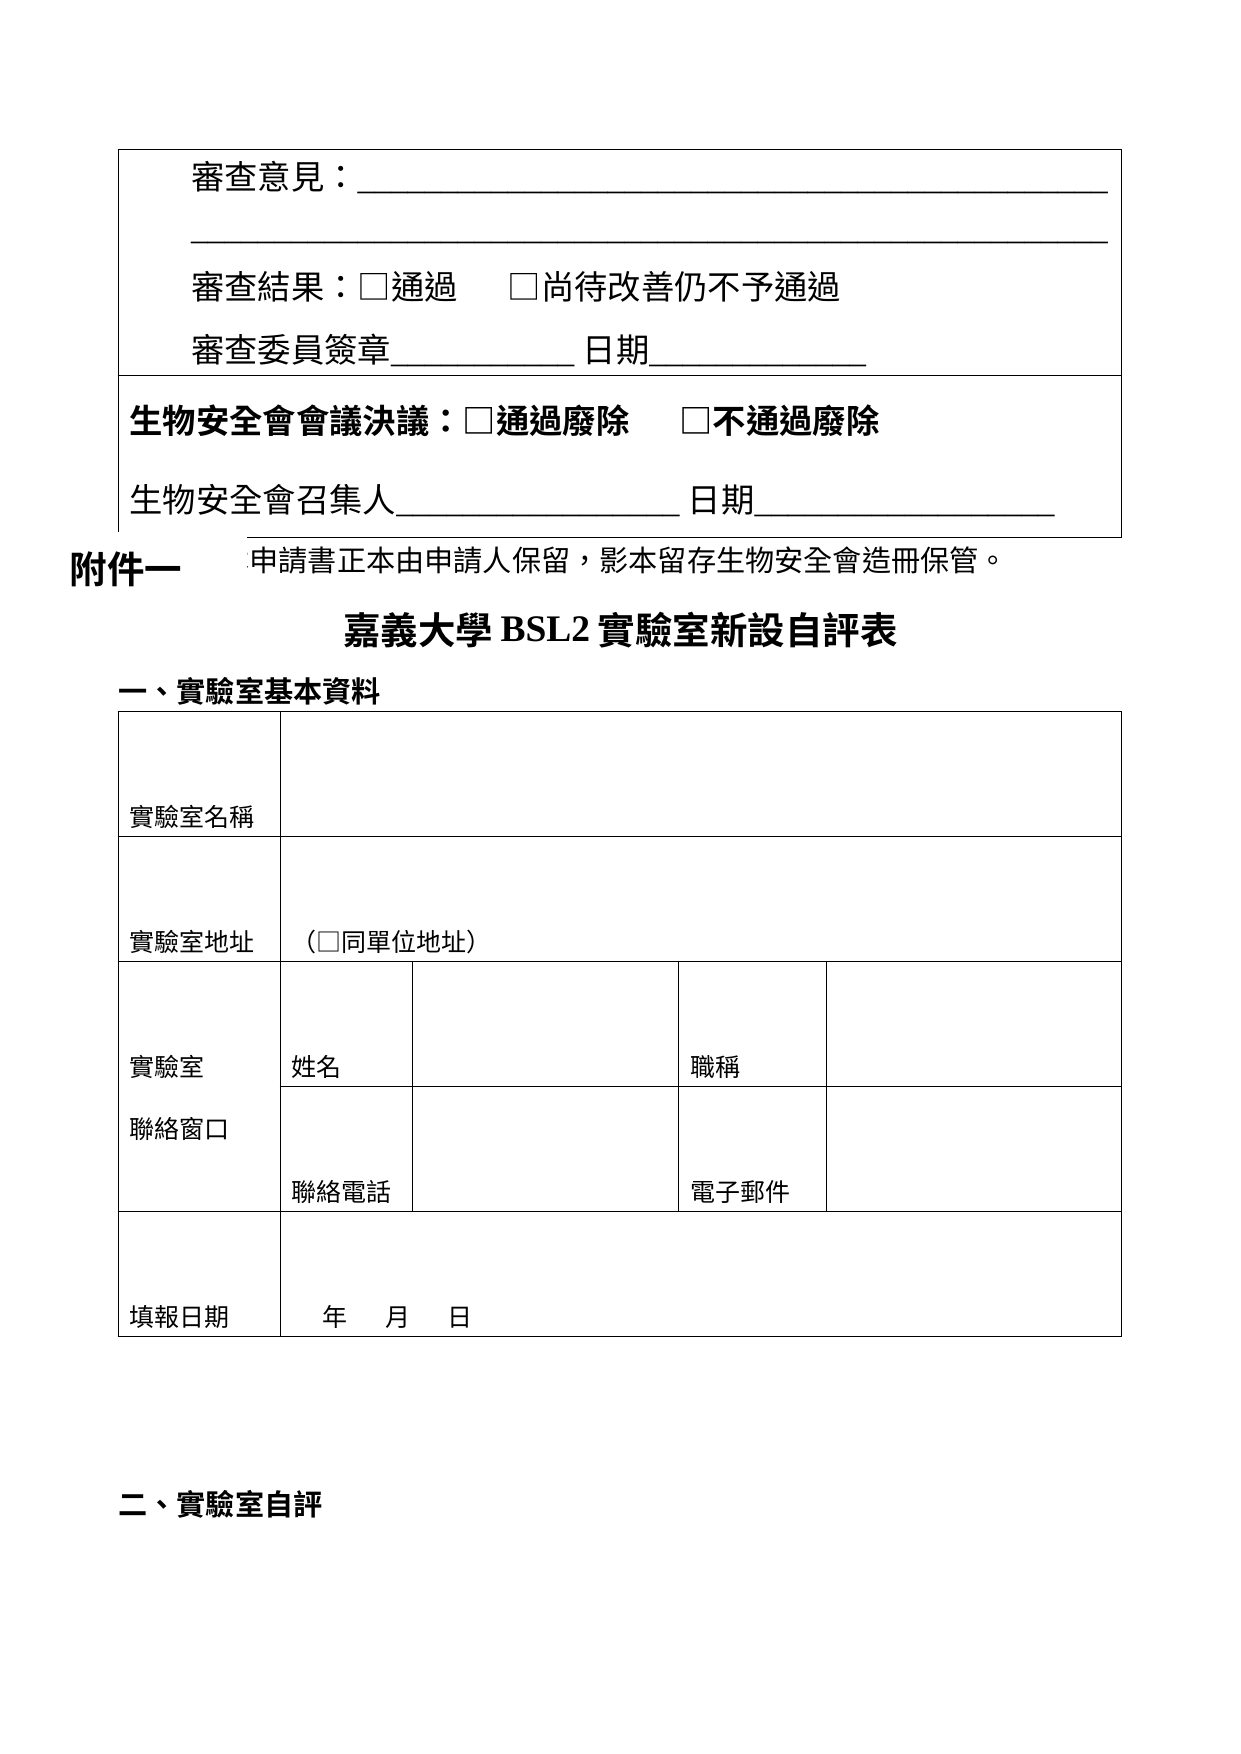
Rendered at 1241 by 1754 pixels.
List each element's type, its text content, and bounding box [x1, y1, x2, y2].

table_cell 實驗室地址 [119, 837, 280, 961]
table_header [281, 712, 1121, 836]
table_cell 聯絡電話 [281, 1087, 412, 1211]
table_cell 姓名 [281, 962, 412, 1086]
table_cell 電子郵件 [679, 1087, 826, 1211]
text 嘉義大學BSL2實驗室新設自評表 [54, 532, 1122, 648]
text 附件一 [69, 540, 232, 594]
table_cell （□同單位地址） [281, 837, 1121, 961]
table_cell 職稱 [679, 962, 826, 1086]
text 二、實驗室自評 [118, 1461, 1122, 1523]
table_cell 生物安全會會議決議：□通過廢除 □不通過廢除 生物安全會召集人_________________ 日期__________________ [119, 376, 1121, 537]
table_header 實驗室名稱 [119, 712, 280, 836]
table_cell 填報日期 [119, 1212, 280, 1336]
table_cell [827, 1087, 1121, 1211]
table_cell 審查意見：_____________________________________________ _______________________________________________________ 審查結果：□通過 □尚待改善仍不予通過 審查委員簽章___________ 日期_____________ [119, 150, 1121, 374]
text 備註： 本申請書正本由申請人保留，影本留存生物安全會造冊保管。 [247, 538, 1122, 580]
table_cell [413, 962, 678, 1086]
table_cell 實驗室 聯絡窗口 [119, 962, 280, 1211]
table_cell [827, 962, 1121, 1086]
table_cell [413, 1087, 678, 1211]
table_cell 年 月 日 [281, 1212, 1121, 1336]
text 一、實驗室基本資料 [118, 648, 1122, 711]
